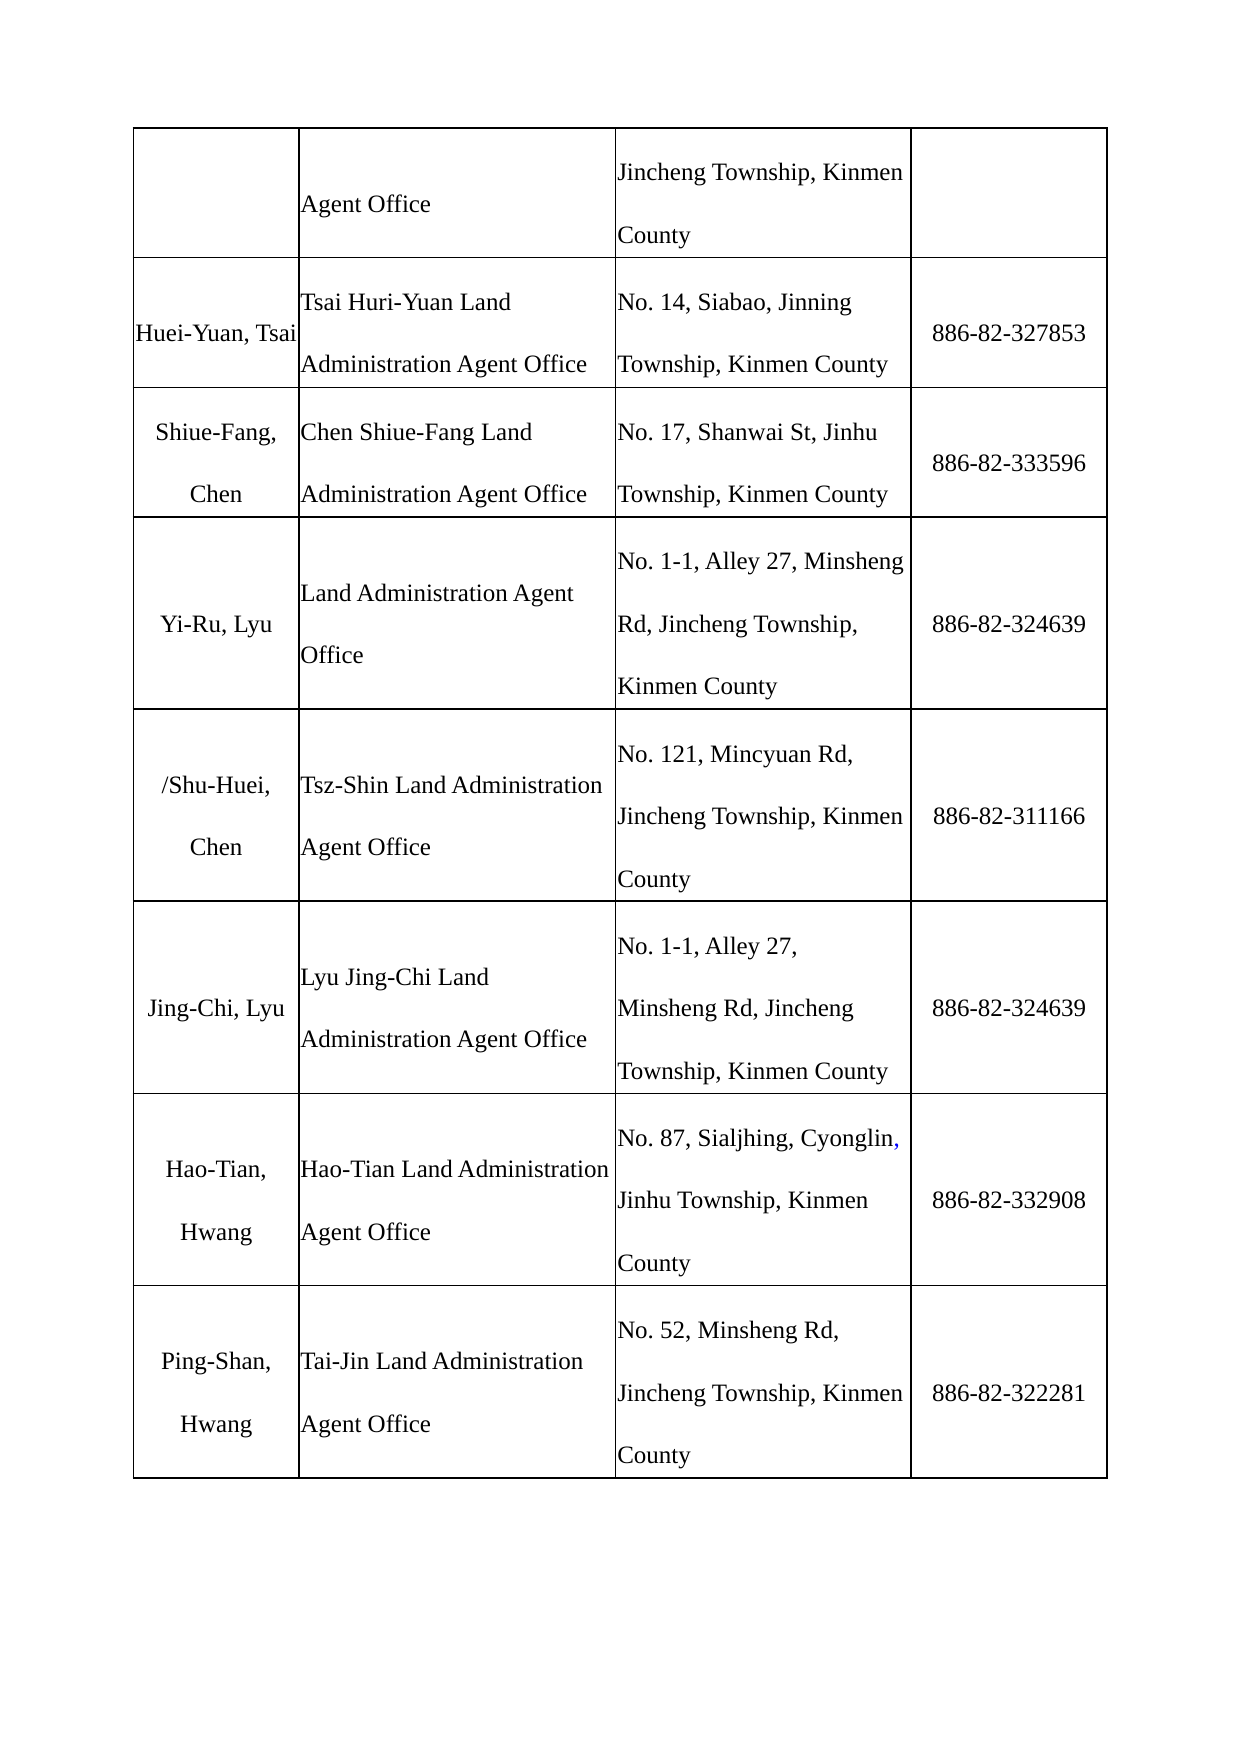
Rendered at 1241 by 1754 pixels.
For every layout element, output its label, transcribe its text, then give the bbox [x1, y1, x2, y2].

table_cell Hao-Tian Land Administration Agent Office [300, 1094, 615, 1285]
table_cell Agent Office [300, 129, 615, 257]
table_cell No. 14, Siabao, Jinning Township, Kinmen County [616, 258, 910, 386]
table_cell 886-82-333596 [912, 388, 1106, 516]
table_cell 886-82-324639 [912, 902, 1106, 1093]
table_cell No. 121, Mincyuan Rd, Jincheng Township, Kinmen County [616, 710, 910, 900]
table_cell [912, 129, 1106, 257]
table_cell No. 1-1, Alley 27, Minsheng Rd, Jincheng Township, Kinmen County [616, 518, 910, 708]
table_cell Huei-Yuan, Tsai [134, 258, 298, 386]
table_cell 886-82-332908 [912, 1094, 1106, 1285]
table_cell Tsz-Shin Land Administration Agent Office [300, 710, 615, 900]
table_cell No. 17, Shanwai St, Jinhu Township, Kinmen County [616, 388, 910, 516]
table_cell Lyu Jing-Chi Land Administration Agent Office [300, 902, 615, 1093]
table_cell No. 87, Sialjhing, Cyonglin, Jinhu Township, Kinmen County [616, 1094, 910, 1285]
table_cell Tsai Huri-Yuan Land Administration Agent Office [300, 258, 615, 386]
table_cell 886-82-324639 [912, 518, 1106, 708]
table_cell Ping-Shan, Hwang [134, 1286, 298, 1477]
table_cell 886-82-327853 [912, 258, 1106, 386]
table_cell Hao-Tian, Hwang [134, 1094, 298, 1285]
table_cell Chen Shiue-Fang Land Administration Agent Office [300, 388, 615, 516]
table_cell [134, 129, 298, 257]
table_cell Jincheng Township, Kinmen County [616, 129, 910, 257]
table_cell 886-82-322281 [912, 1286, 1106, 1477]
table_cell Land Administration Agent Office [300, 518, 615, 708]
table_cell Tai-Jin Land Administration Agent Office [300, 1286, 615, 1477]
table_cell Jing-Chi, Lyu [134, 902, 298, 1093]
table_cell No. 1-1, Alley 27, Minsheng Rd, Jincheng Township, Kinmen County [616, 902, 910, 1093]
table_cell Shiue-Fang, Chen [134, 388, 298, 516]
table_cell /Shu-Huei, Chen [134, 710, 298, 900]
table_cell 886-82-311166 [912, 710, 1106, 900]
table_cell Yi-Ru, Lyu [134, 518, 298, 708]
table_cell No. 52, Minsheng Rd, Jincheng Township, Kinmen County [616, 1286, 910, 1477]
